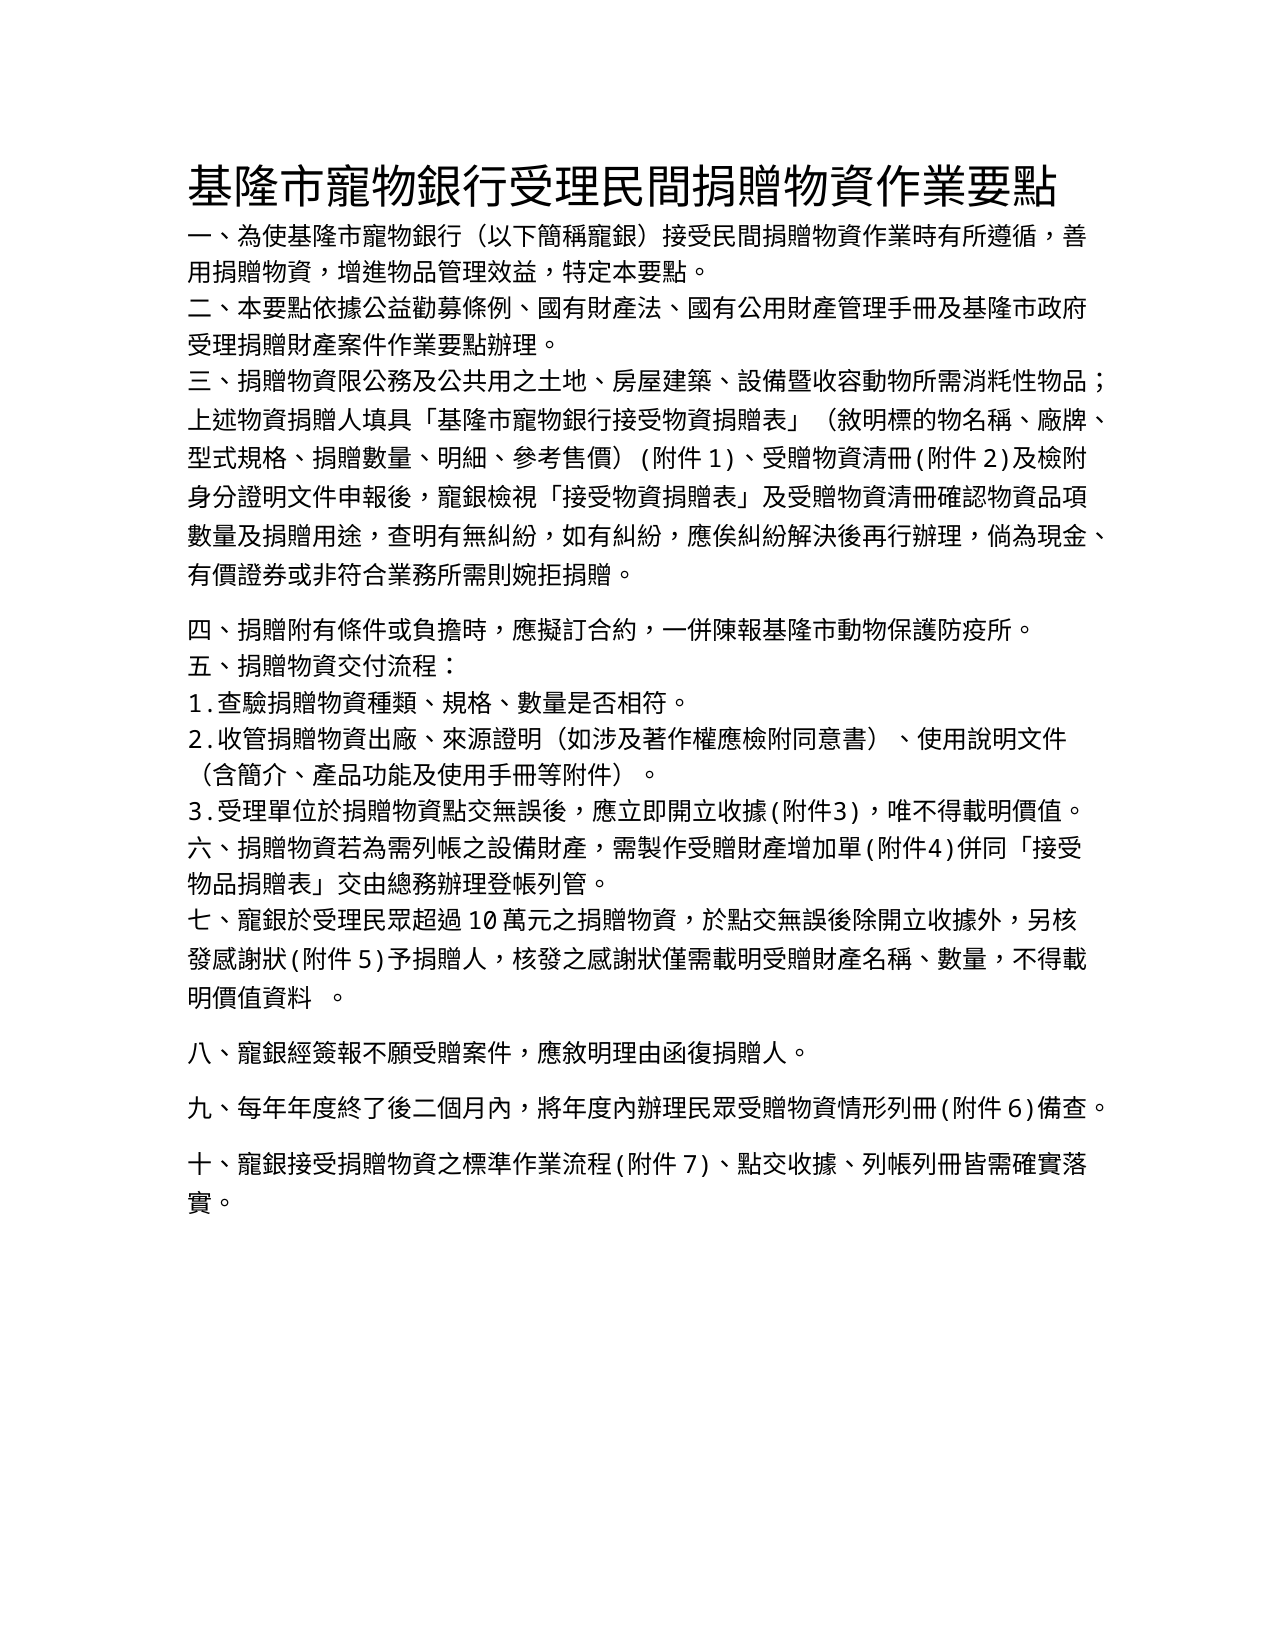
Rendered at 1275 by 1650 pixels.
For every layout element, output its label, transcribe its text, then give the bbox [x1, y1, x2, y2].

text 九、每年年度終了後二個月內，將年度內辦理民眾受贈物資情形列冊(附件6)備查。 [187, 1089, 1087, 1125]
text 五、捐贈物資交付流程： [187, 647, 1087, 683]
text 四、捐贈附有條件或負擔時，應擬訂合約，一併陳報基隆市動物保護防疫所。 [187, 611, 1087, 647]
text 八、寵銀經簽報不願受贈案件，應敘明理由函復捐贈人。 [187, 1033, 1087, 1070]
text 六、捐贈物資若為需列帳之設備財產，需製作受贈財產增加單(附件4)併同「接受物品捐贈表」交由總務辦理登帳列管。 [187, 828, 1087, 901]
text 三、捐贈物資限公務及公共用之土地、房屋建築、設備暨收容動物所需消粍性物品；上述物資捐贈人填具「基隆市寵物銀行接受物資捐贈表」（敘明標的物名稱、廠牌、型式規格、捐贈數量、明細、參考售價）(附件1)、受贈物資清冊(附件2)及檢附身分證明文件申報後，寵銀檢視「接受物資捐贈表」及受贈物資清冊確認物資品項數量及捐贈用途，查明有無糾紛，如有糾紛，應俟糾紛解決後再行辦理，倘為現金、有價證券或非符合業務所需則婉拒捐贈。 [187, 361, 1087, 591]
text 一、為使基隆市寵物銀行（以下簡稱寵銀）接受民間捐贈物資作業時有所遵循，善用捐贈物資，增進物品管理效益，特定本要點。 [187, 216, 1087, 289]
text 二、本要點依據公益勸募條例、國有財產法、國有公用財產管理手冊及基隆市政府受理捐贈財產案件作業要點辦理。 [187, 289, 1087, 361]
text 七、寵銀於受理民眾超過10萬元之捐贈物資，於點交無誤後除開立收據外，另核發感謝狀(附件5)予捐贈人，核發之感謝狀僅需載明受贈財產名稱、數量，不得載明價值資料 。 [187, 901, 1087, 1014]
text 十、寵銀接受捐贈物資之標準作業流程(附件7)、點交收據、列帳列冊皆需確實落實。 [187, 1144, 1087, 1219]
text 2.收管捐贈物資出廠、來源證明（如涉及著作權應檢附同意書）、使用說明文件（含簡介、產品功能及使用手冊等附件）。 [187, 719, 1087, 792]
text 基隆市寵物銀行受理民間捐贈物資作業要點 [187, 150, 1087, 216]
text 1.查驗捐贈物資種類、規格、數量是否相符。 [187, 683, 1087, 719]
text 3.受理單位於捐贈物資點交無誤後，應立即開立收據(附件3)，唯不得載明價值。 [187, 792, 1087, 828]
